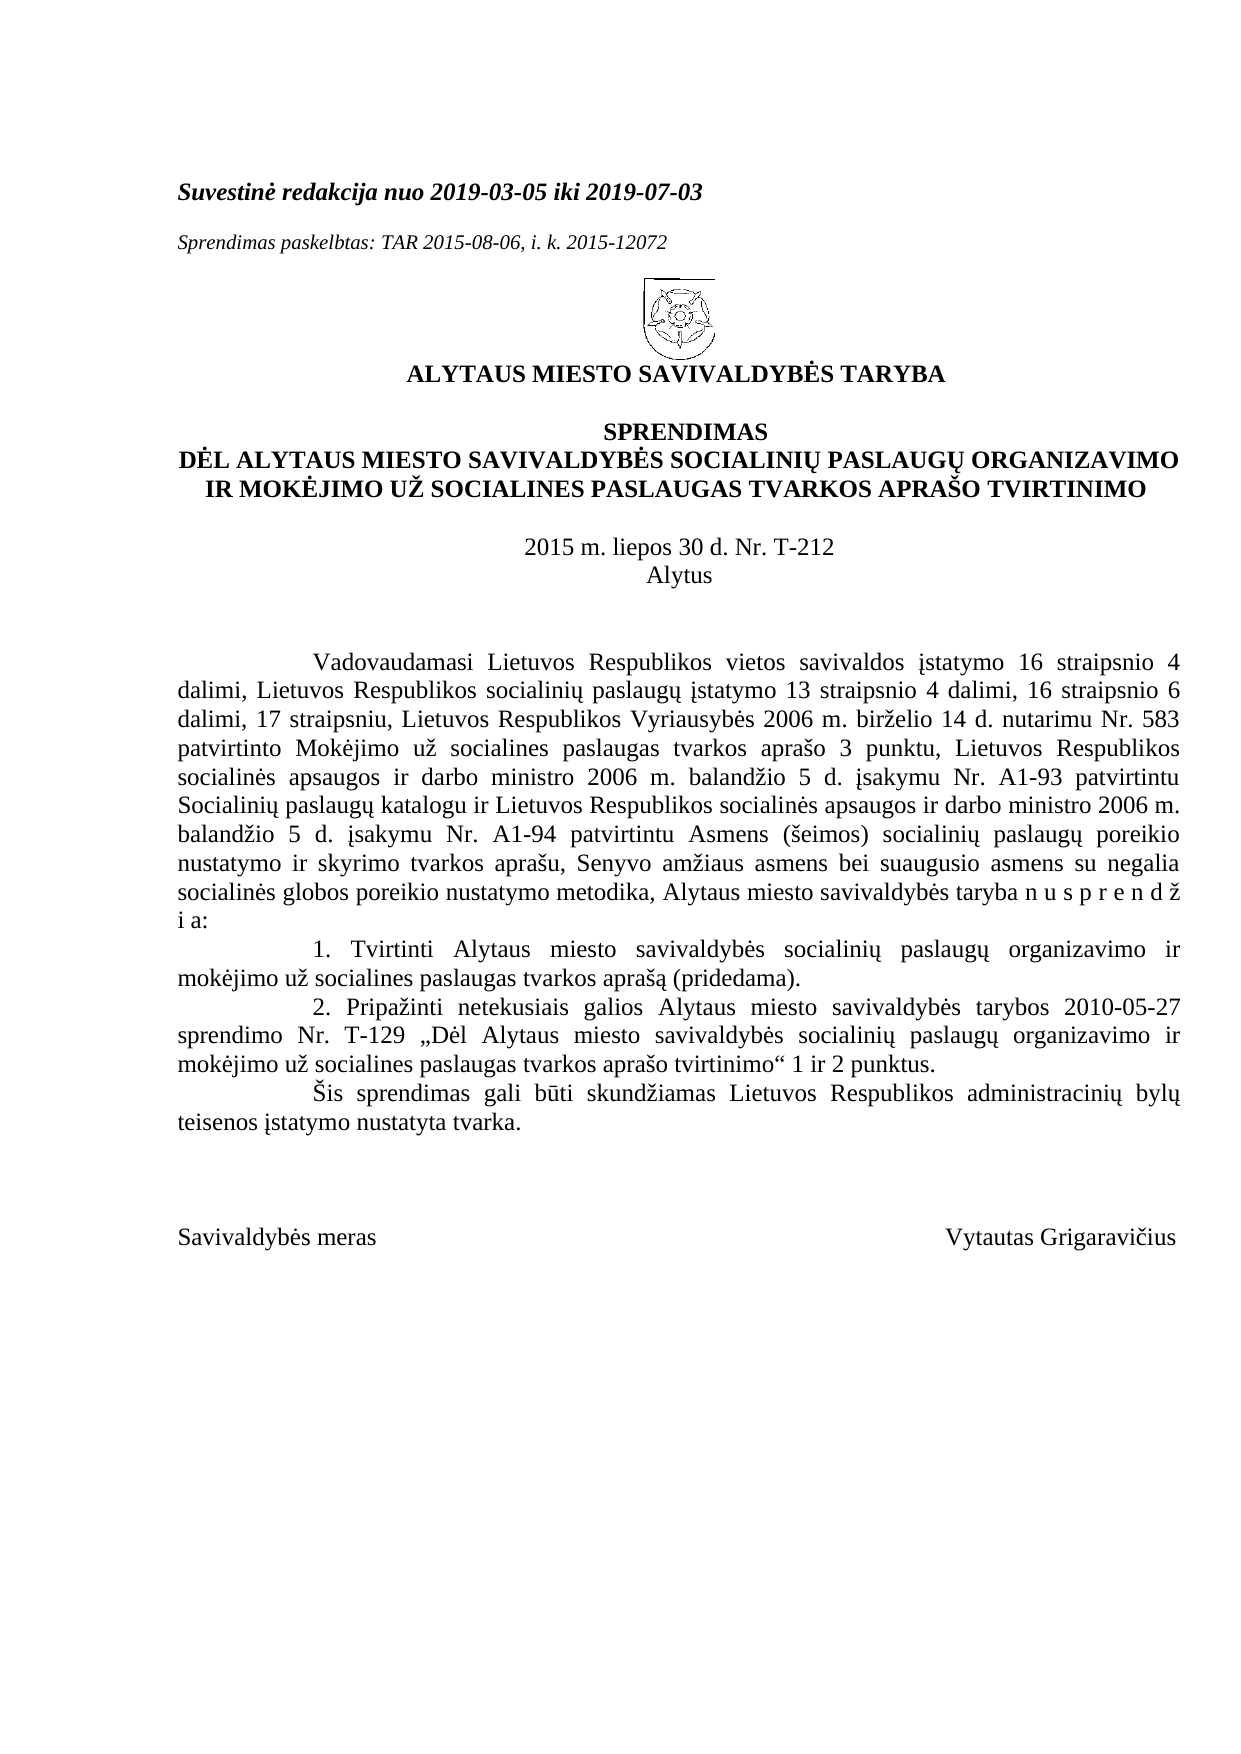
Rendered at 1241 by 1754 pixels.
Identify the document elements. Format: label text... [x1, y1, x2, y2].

text Savivaldybės meras Vytautas Grigaravičius [177, 1222, 1181, 1251]
text Alytus [177, 561, 1181, 589]
text Sprendimas paskelbtas: TAR 2015-08-06, i. k. 2015-12072 [177, 230, 1181, 254]
text 1. Tvirtinti Alytaus miesto savivaldybės socialinių paslaugų organizavimo ir mokėjimo už socialines paslaugas tvarkos aprašą (pridedama). [177, 934, 1181, 992]
text Vadovaudamasi Lietuvos Respublikos vietos savivaldos įstatymo 16 straipsnio 4 dalimi, Lietuvos Respublikos socialinių paslaugų įstatymo 13 straipsnio 4 dalimi, 16 straipsnio 6 dalimi, 17 straipsniu, Lietuvos Respublikos Vyriausybės 2006 m. birželio 14 d. nutarimu Nr. 583 patvirtinto Mokėjimo už socialines paslaugas tvarkos aprašo 3 punktu, Lietuvos Respublikos socialinės apsaugos ir darbo ministro 2006 m. balandžio 5 d. įsakymu Nr. A1-93 patvirtintu Socialinių paslaugų katalogu ir Lietuvos Respublikos socialinės apsaugos ir darbo ministro 2006 m. balandžio 5 d. įsakymu Nr. A1-94 patvirtintu Asmens (šeimos) socialinių paslaugų poreikio nustatymo ir skyrimo tvarkos aprašu, Senyvo amžiaus asmens bei suaugusio asmens su negalia socialinės globos poreikio nustatymo metodika, Alytaus miesto savivaldybės taryba n u s p r e n d ž i a: [177, 647, 1181, 934]
text SPRENDIMAS [177, 417, 1181, 446]
text Suvestinė redakcija nuo 2019-03-05 iki 2019-07-03 [177, 177, 1181, 206]
text 2015 m. liepos 30 d. Nr. T-212 [177, 532, 1181, 561]
text ALYTAUS MIESTO SAVIVALDYBĖS TARYBA [177, 359, 1181, 388]
text 2. Pripažinti netekusiais galios Alytaus miesto savivaldybės tarybos 2010-05-27 sprendimo Nr. T-129 „Dėl Alytaus miesto savivaldybės socialinių paslaugų organizavimo ir mokėjimo už socialines paslaugas tvarkos aprašo tvirtinimo“ 1 ir 2 punktus. [177, 992, 1181, 1078]
text DĖL ALYTAUS MIESTO SAVIVALDYBĖS SOCIALINIŲ PASLAUGŲ ORGANIZAVIMO IR MOKĖJIMO UŽ SOCIALINES PASLAUGAS TVARKOS APRAŠO TVIRTINIMO [177, 446, 1181, 503]
text Šis sprendimas gali būti skundžiamas Lietuvos Respublikos administracinių bylų teisenos įstatymo nustatyta tvarka. [177, 1078, 1181, 1136]
